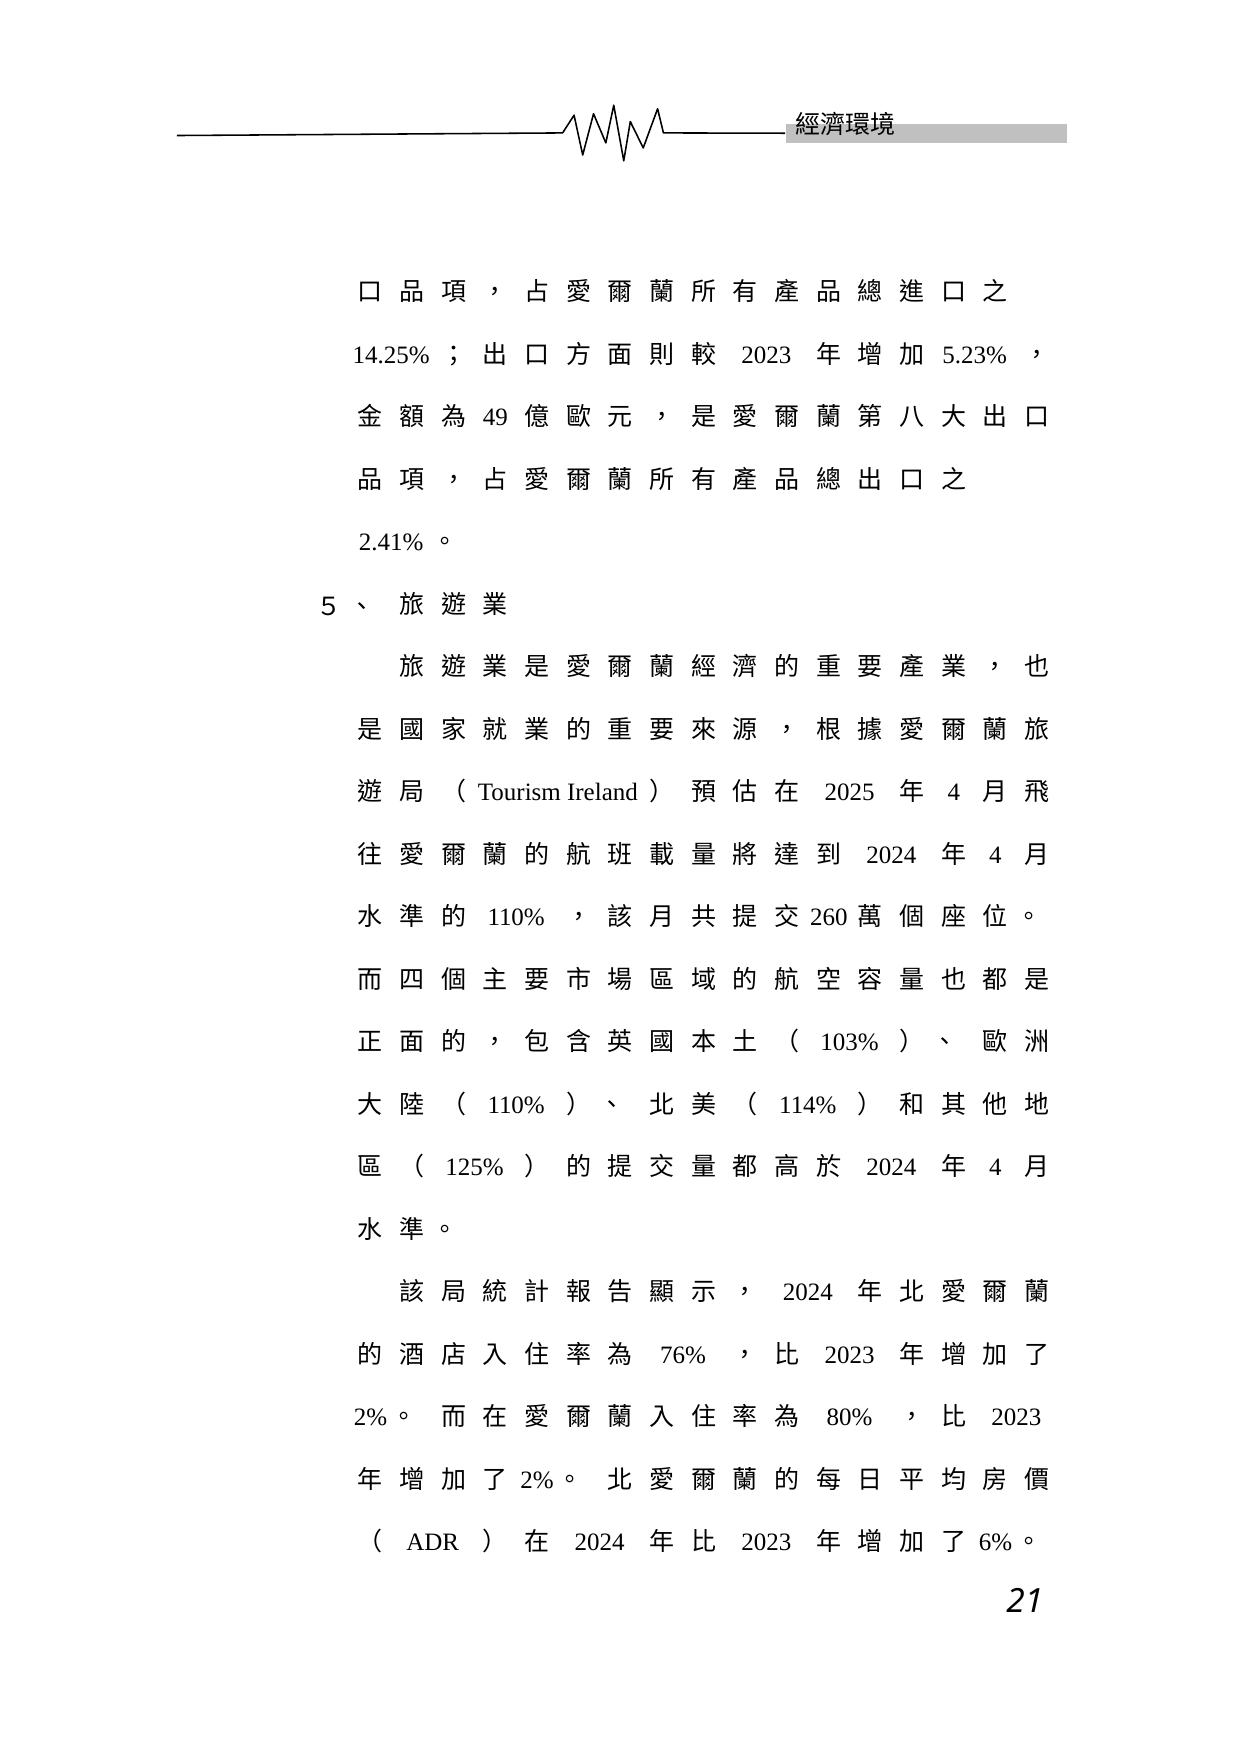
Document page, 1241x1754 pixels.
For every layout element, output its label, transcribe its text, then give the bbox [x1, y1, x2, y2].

text 旅遊業是愛爾蘭經濟的重要產業，也是國家就業的重要來源，根據愛爾蘭旅遊局（Tourism Ireland）預估在2025年4月飛往愛爾蘭的航班載量將達到2024年4月水準的110%，該月共提交260萬個座位。而四個主要市場區域的航空容量也都是正面的，包含英國本土（103%）、歐洲大陸（110%）、北美（114%）和其他地區（125%）的提交量都高於2024年4月水準。 [330, 625, 1058, 1250]
text ５、旅遊業 [281, 563, 1058, 625]
text 口品項，占愛爾蘭所有產品總進口之14.25%；出口方面則較2023年增加5.23%，金額為49億歐元，是愛爾蘭第八大出口品項，占愛爾蘭所有產品總出口之2.41%。 [330, 250, 1058, 563]
text 該局統計報告顯示，2024年北愛爾蘭的酒店入住率為76%，比2023年增加了2%。而在愛爾蘭入住率為80%，比2023年增加了2%。北愛爾蘭的每日平均房價（ADR）在2024年比2023年增加了6%。 [330, 1250, 1058, 1563]
